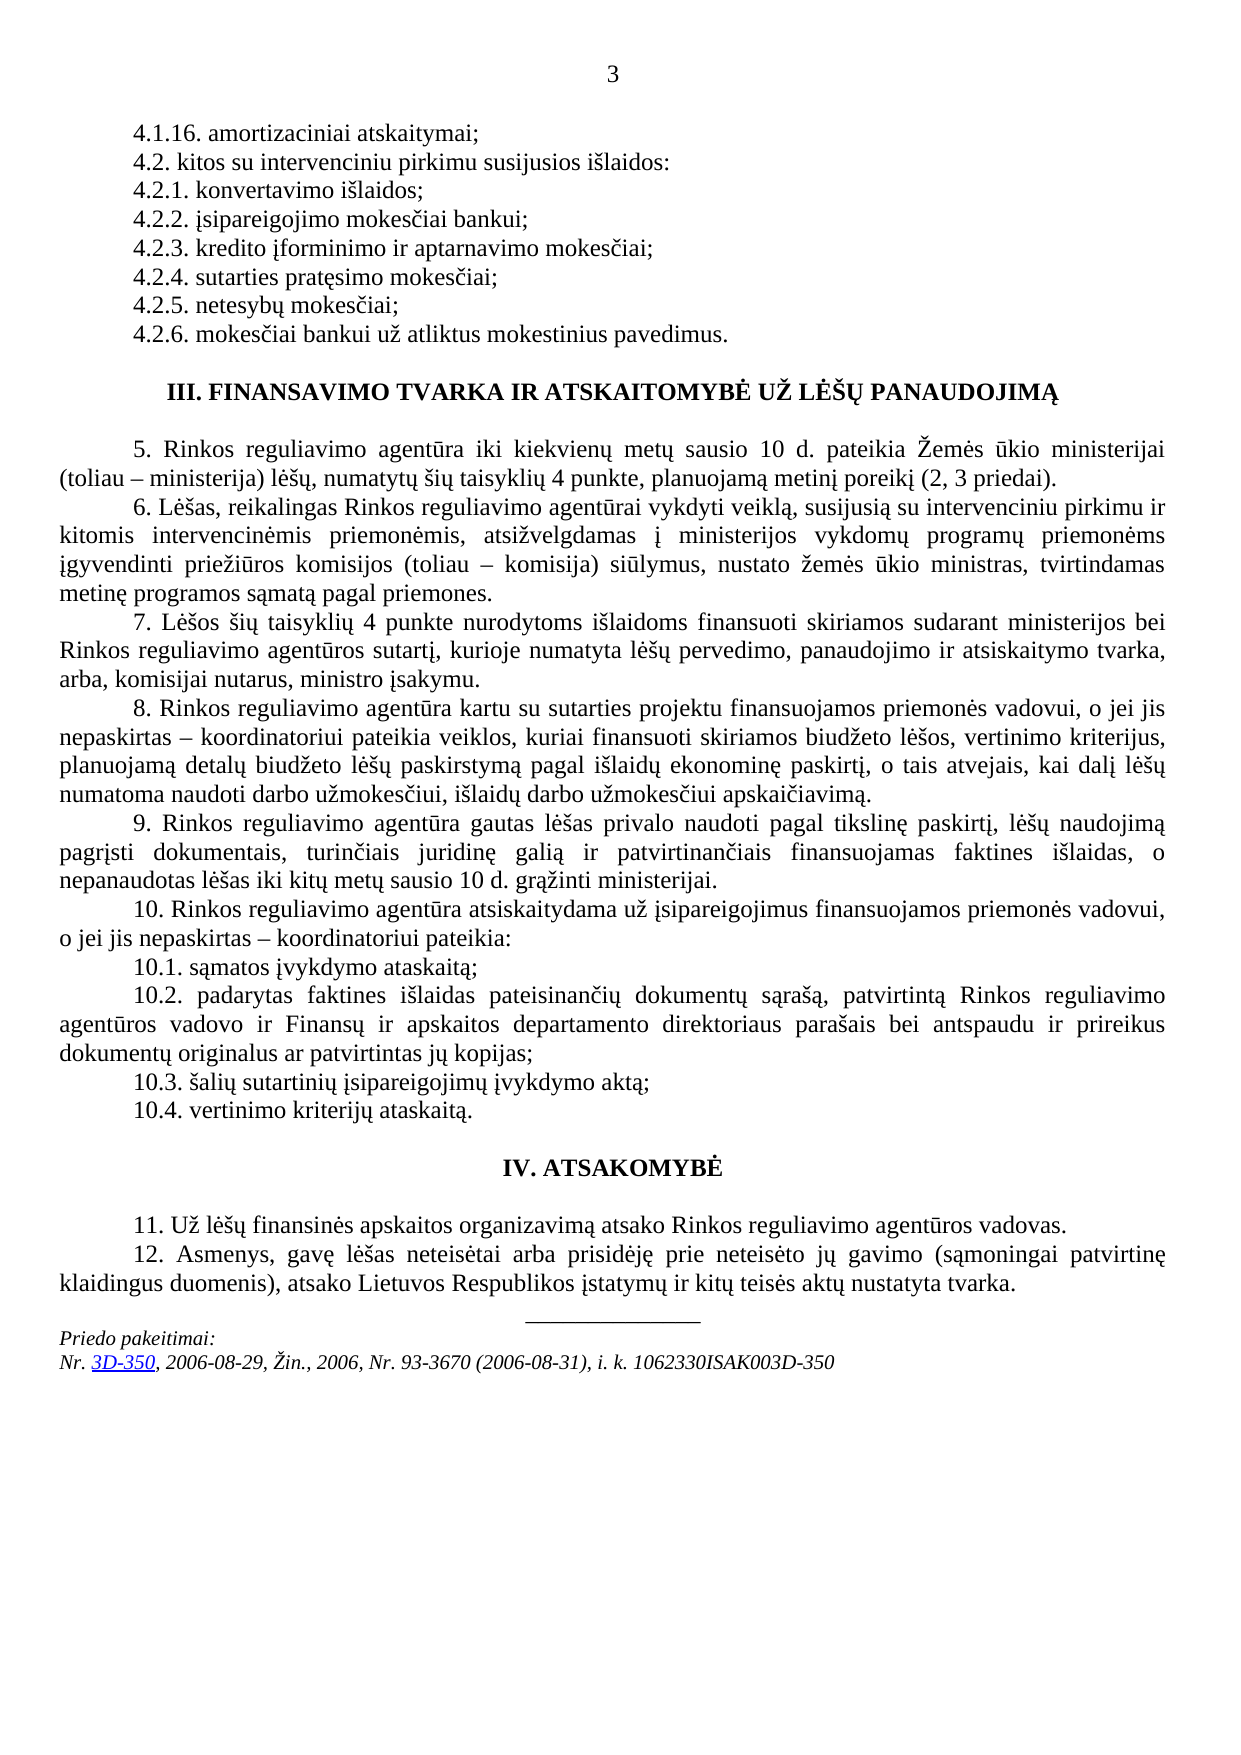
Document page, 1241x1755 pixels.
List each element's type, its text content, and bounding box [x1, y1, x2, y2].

text 5. Rinkos reguliavimo agentūra iki kiekvienų metų sausio 10 d. pateikia Žemės ūkio ministerijai (toliau – ministerija) lėšų, numatytų šių taisyklių 4 punkte, planuojamą metinį poreikį (2, 3 priedai). [59, 434, 1167, 492]
text Nr. 3D-350, 2006-08-29, Žin., 2006, Nr. 93-3670 (2006-08-31), i. k. 1062330ISAK003D-350 [59, 1350, 1167, 1374]
text 10.1. sąmatos įvykdymo ataskaitą; [59, 952, 1167, 981]
text 4.2.3. kredito įforminimo ir aptarnavimo mokesčiai; [59, 233, 1167, 262]
text 10.2. padarytas faktines išlaidas pateisinančių dokumentų sąrašą, patvirtintą Rinkos reguliavimo agentūros vadovo ir Finansų ir apskaitos departamento direktoriaus parašais bei antspaudu ir prireikus dokumentų originalus ar patvirtintas jų kopijas; [59, 981, 1167, 1067]
text 12. Asmenys, gavę lėšas neteisėtai arba prisidėję prie neteisėto jų gavimo (sąmoningai patvirtinę klaidingus duomenis), atsako Lietuvos Respublikos įstatymų ir kitų teisės aktų nustatyta tvarka. [59, 1239, 1167, 1297]
text 9. Rinkos reguliavimo agentūra gautas lėšas privalo naudoti pagal tikslinę paskirtį, lėšų naudojimą pagrįsti dokumentais, turinčiais juridinę galią ir patvirtinančiais finansuojamas faktines išlaidas, o nepanaudotas lėšas iki kitų metų sausio 10 d. grąžinti ministerijai. [59, 808, 1167, 894]
text 4.2.4. sutarties pratęsimo mokesčiai; [59, 262, 1167, 291]
text III. FINANSAVIMO TVARKA IR ATSKAITOMYBĖ UŽ LĖŠŲ PANAUDOJIMĄ [59, 377, 1167, 406]
text 11. Už lėšų finansinės apskaitos organizavimą atsako Rinkos reguliavimo agentūros vadovas. [59, 1211, 1167, 1239]
text 6. Lėšas, reikalingas Rinkos reguliavimo agentūrai vykdyti veiklą, susijusią su intervenciniu pirkimu ir kitomis intervencinėmis priemonėmis, atsižvelgdamas į ministerijos vykdomų programų priemonėms įgyvendinti priežiūros komisijos (toliau – komisija) siūlymus, nustato žemės ūkio ministras, tvirtindamas metinę programos sąmatą pagal priemones. [59, 492, 1167, 607]
text 10.4. vertinimo kriterijų ataskaitą. [59, 1096, 1167, 1124]
text 8. Rinkos reguliavimo agentūra kartu su sutarties projektu finansuojamos priemonės vadovui, o jei jis nepaskirtas – koordinatoriui pateikia veiklos, kuriai finansuoti skiriamos biudžeto lėšos, vertinimo kriterijus, planuojamą detalų biudžeto lėšų paskirstymą pagal išlaidų ekonominę paskirtį, o tais atvejais, kai dalį lėšų numatoma naudoti darbo užmokesčiui, išlaidų darbo užmokesčiui apskaičiavimą. [59, 693, 1167, 808]
text 4.2.2. įsipareigojimo mokesčiai bankui; [59, 204, 1167, 233]
text Priedo pakeitimai: [59, 1326, 1167, 1350]
text 4.2.5. netesybų mokesčiai; [59, 291, 1167, 319]
text 4.1.16. amortizaciniai atskaitymai; [59, 118, 1167, 147]
text ______________ [59, 1297, 1167, 1326]
text 4.2.1. konvertavimo išlaidos; [59, 176, 1167, 204]
text 4.2. kitos su intervenciniu pirkimu susijusios išlaidos: [59, 147, 1167, 176]
text IV. ATSAKOMYBĖ [59, 1153, 1167, 1182]
text 10. Rinkos reguliavimo agentūra atsiskaitydama už įsipareigojimus finansuojamos priemonės vadovui, o jei jis nepaskirtas – koordinatoriui pateikia: [59, 894, 1167, 952]
text 4.2.6. mokesčiai bankui už atliktus mokestinius pavedimus. [59, 319, 1167, 348]
text 7. Lėšos šių taisyklių 4 punkte nurodytoms išlaidoms finansuoti skiriamos sudarant ministerijos bei Rinkos reguliavimo agentūros sutartį, kurioje numatyta lėšų pervedimo, panaudojimo ir atsiskaitymo tvarka, arba, komisijai nutarus, ministro įsakymu. [59, 607, 1167, 693]
text 10.3. šalių sutartinių įsipareigojimų įvykdymo aktą; [59, 1067, 1167, 1096]
